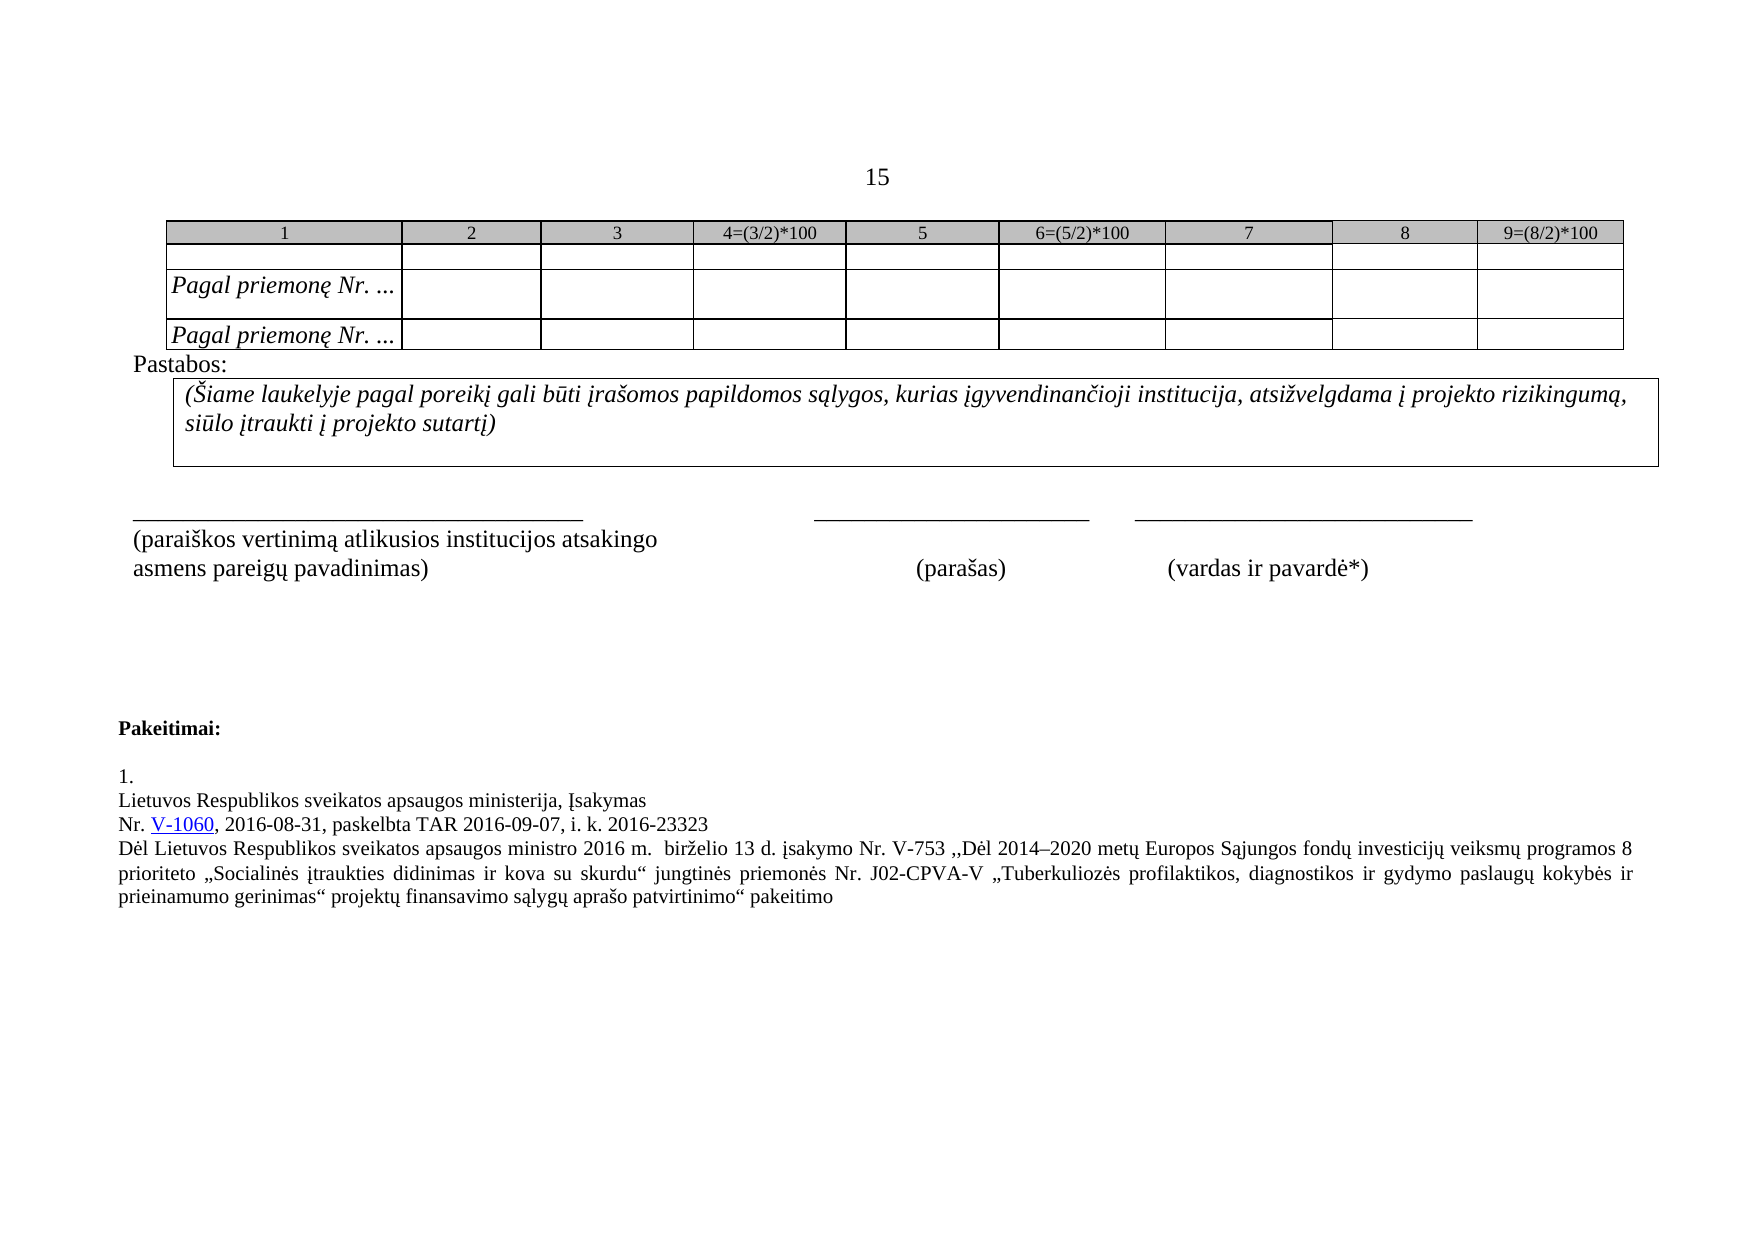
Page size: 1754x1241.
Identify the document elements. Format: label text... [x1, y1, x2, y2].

table_cell [1478, 270, 1623, 318]
table_cell [1166, 245, 1332, 269]
table_cell [1478, 319, 1623, 348]
table_cell 2 [403, 222, 540, 243]
table_cell 1 [167, 222, 401, 243]
text Nr. V-1060, 2016-08-31, paskelbta TAR 2016-09-07, i. k. 2016-23323 [118, 812, 1636, 836]
table_cell 7 [1166, 222, 1332, 243]
table_cell [403, 320, 540, 348]
table_cell [403, 245, 540, 269]
table_cell [1000, 270, 1165, 318]
table_header (Šiame laukelyje pagal poreikį gali būti įrašomos papildomos sąlygos, kurias įgyvendinančioji institucija, atsižvelgdama į projekto rizikingumą, siūlo įtraukti į projekto sutartį) [174, 379, 1658, 466]
text Pakeitimai: [118, 716, 1636, 740]
table_cell 3 [542, 222, 693, 243]
table_cell [542, 245, 693, 269]
table_cell [694, 270, 845, 318]
text Lietuvos Respublikos sveikatos apsaugos ministerija, Įsakymas [118, 788, 1636, 812]
table_cell 4=(3/2)*100 [694, 222, 845, 243]
table_cell [694, 245, 845, 269]
table_cell Pagal priemonę Nr. ... [167, 270, 401, 318]
table_cell [1000, 245, 1165, 269]
table_cell [847, 270, 998, 318]
table_cell [1000, 320, 1165, 348]
text 1. [118, 764, 1636, 788]
text Dėl Lietuvos Respublikos sveikatos apsaugos ministro 2016 m. birželio 13 d. įsakymo Nr. V-753 ,,Dėl 2014–2020 metų Europos Sąjungos fondų investicijų veiksmų programos 8 prioriteto „Socialinės įtraukties didinimas ir kova su skurdu“ jungtinės priemonės Nr. J02-CPVA-V „Tuberkuliozės profilaktikos, diagnostikos ir gydymo paslaugų kokybės ir prieinamumo gerinimas“ projektų finansavimo sąlygų aprašo patvirtinimo“ pakeitimo [118, 836, 1636, 908]
table_cell [847, 245, 998, 269]
table_cell [542, 270, 693, 318]
table_cell 8 [1333, 221, 1477, 243]
text asmens pareigų pavadinimas) (parašas) (vardas ir pavardė*) [133, 553, 1636, 582]
table_cell 9=(8/2)*100 [1478, 221, 1623, 243]
table_cell 6=(5/2)*100 [1000, 222, 1165, 243]
table_cell [1333, 270, 1477, 318]
table_cell 5 [847, 222, 998, 243]
text ____________________________________ ______________________ ___________________________ [133, 495, 1636, 524]
table_cell Pagal priemonę Nr. ... [167, 320, 401, 348]
table_cell [1166, 270, 1332, 318]
table_cell [167, 245, 401, 269]
table_cell [1478, 244, 1623, 269]
table_cell [1333, 319, 1477, 348]
table_cell [1166, 320, 1332, 348]
text Pastabos: [118, 349, 1636, 378]
table_cell [542, 320, 693, 348]
table_cell [1333, 244, 1477, 269]
table_cell [403, 270, 540, 318]
table_cell [847, 320, 998, 348]
table_cell [694, 320, 845, 348]
text (paraiškos vertinimą atlikusios institucijos atsakingo [133, 524, 1636, 553]
